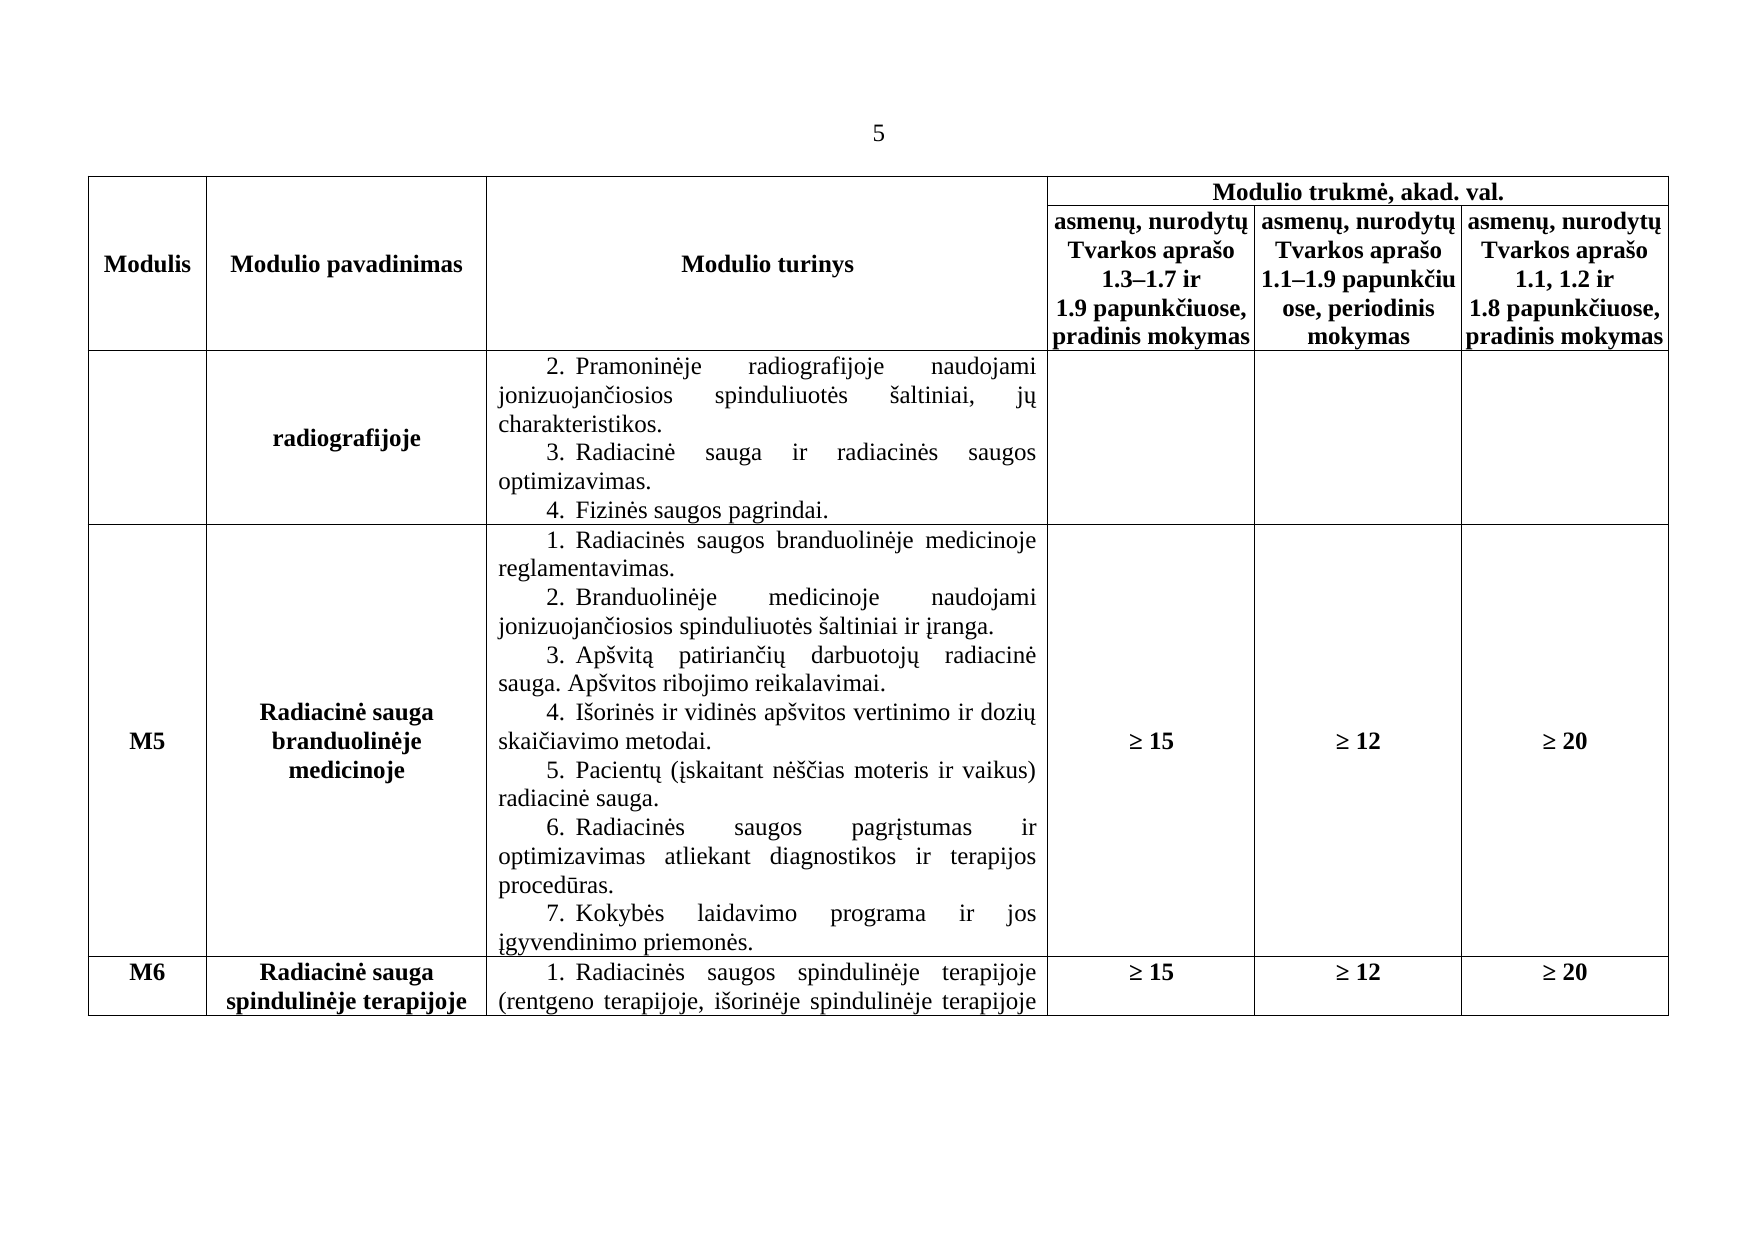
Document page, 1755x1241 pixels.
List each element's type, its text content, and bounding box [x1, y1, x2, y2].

table_cell ≥ 15 [1048, 525, 1254, 956]
table_cell ≥ 12 [1255, 957, 1461, 1014]
table_header Modulio pavadinimas [207, 177, 486, 350]
table_cell radiografijoje [207, 351, 486, 524]
table_cell ≥ 20 [1462, 525, 1668, 956]
table_cell asmenų, nurodytų Tvarkos aprašo 1.1–1.9 papunkčiuose, periodinis mokymas [1255, 206, 1461, 350]
table_cell [1462, 351, 1668, 524]
table_cell asmenų, nurodytų Tvarkos aprašo 1.3–1.7 ir 1.9 papunkčiuose, pradinis mokymas [1048, 206, 1254, 350]
table_cell 1. Radiacinės saugos branduolinėje medicinoje reglamentavimas. 2. Branduolinėje medicinoje naudojami jonizuojančiosios spinduliuotės šaltiniai ir įranga. 3. Apšvitą patiriančių darbuotojų radiacinė sauga. Apšvitos ribojimo reikalavimai. 4. Išorinės ir vidinės apšvitos vertinimo ir dozių skaičiavimo metodai. 5. Pacientų (įskaitant nėščias moteris ir vaikus) radiacinė sauga. 6. Radiacinės saugos pagrįstumas ir optimizavimas atliekant diagnostikos ir terapijos procedūras. 7. Kokybės laidavimo programa ir jos įgyvendinimo priemonės. [487, 525, 1047, 956]
table_cell [1048, 351, 1254, 524]
table_cell M6 [89, 957, 206, 1014]
table_cell ≥ 12 [1255, 525, 1461, 956]
table_cell M5 [89, 525, 206, 956]
table_cell asmenų, nurodytų Tvarkos aprašo 1.1, 1.2 ir 1.8 papunkčiuose, pradinis mokymas [1462, 206, 1668, 350]
table_header Modulis [89, 177, 206, 350]
table_cell Radiacinė sauga branduolinėje medicinoje [207, 525, 486, 956]
table_cell Radiacinė sauga spindulinėje terapijoje [207, 957, 486, 1014]
table_header Modulio turinys [487, 177, 1047, 350]
table_cell [89, 351, 206, 524]
table_cell 2. Pramoninėje radiografijoje naudojami jonizuojančiosios spinduliuotės šaltiniai, jų charakteristikos. 3. Radiacinė sauga ir radiacinės saugos optimizavimas. 4. Fizinės saugos pagrindai. [487, 351, 1047, 524]
table_cell ≥ 15 [1048, 957, 1254, 1014]
table_cell 1. Radiacinės saugos spindulinėje terapijoje (rentgeno terapijoje, išorinėje spindulinėje terapijoje [487, 957, 1047, 1014]
table_cell ≥ 20 [1462, 957, 1668, 1014]
table_header Modulio trukmė, akad. val. [1048, 177, 1668, 205]
table_cell [1255, 351, 1461, 524]
